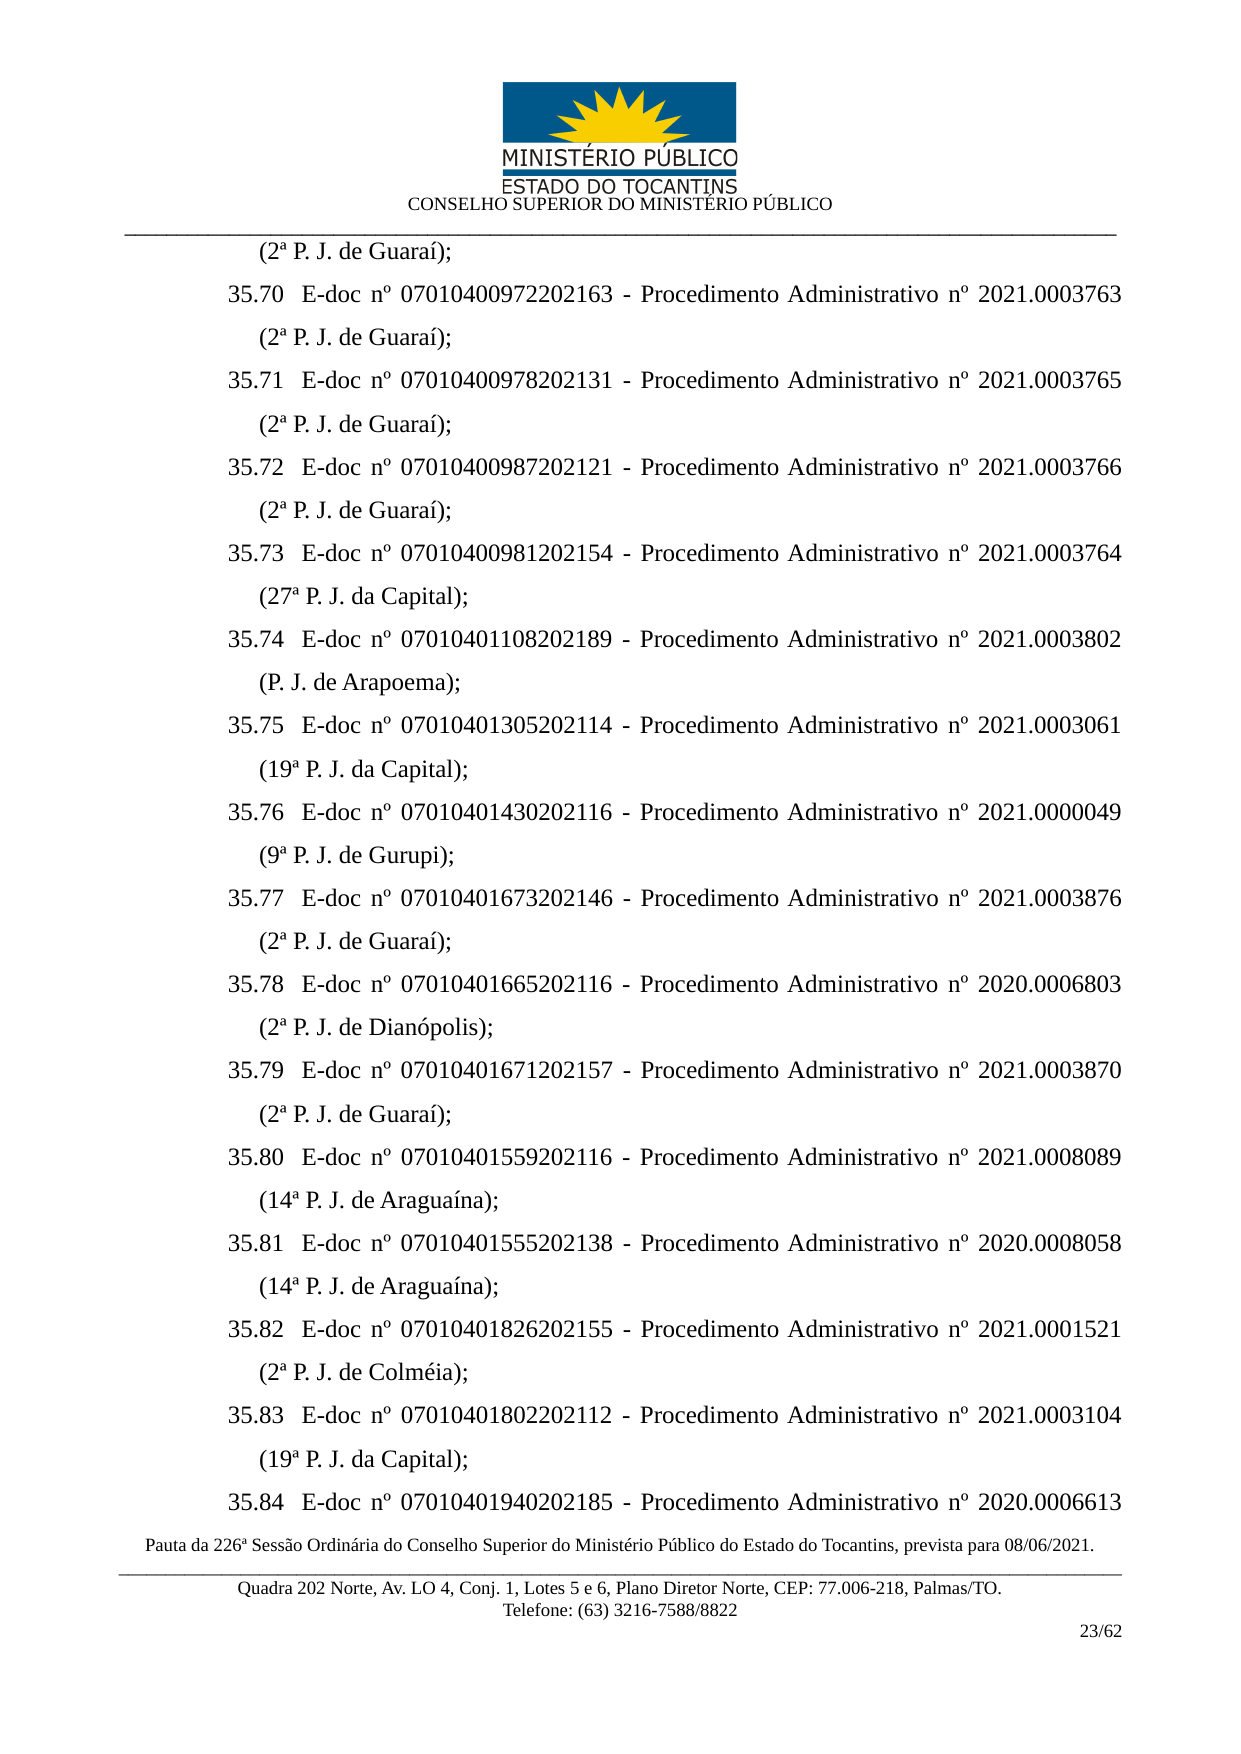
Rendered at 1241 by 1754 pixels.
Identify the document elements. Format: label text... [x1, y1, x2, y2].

list E-doc nº 07010401802202112 - Procedimento Administrativo nº 2021.0003104 (19ª P. J. da Capital); [221, 1401, 1122, 1472]
picture [502, 82, 738, 194]
list (2ª P. J. de Guaraí); [221, 236, 1122, 265]
list E-doc nº 07010400987202121 - Procedimento Administrativo nº 2021.0003766 (2ª P. J. de Guaraí); [221, 452, 1122, 524]
list E-doc nº 07010401673202146 - Procedimento Administrativo nº 2021.0003876 (2ª P. J. de Guaraí); [221, 883, 1122, 955]
list E-doc nº 07010400981202154 - Procedimento Administrativo nº 2021.0003764 (27ª P. J. da Capital); [221, 538, 1122, 610]
list E-doc nº 07010401430202116 - Procedimento Administrativo nº 2021.0000049 (9ª P. J. de Gurupi); [221, 797, 1122, 869]
list E-doc nº 07010401665202116 - Procedimento Administrativo nº 2020.0006803 (2ª P. J. de Dianópolis); [221, 969, 1122, 1041]
list E-doc nº 07010401555202138 - Procedimento Administrativo nº 2020.0008058 (14ª P. J. de Araguaína); [221, 1228, 1122, 1300]
list E-doc nº 07010401826202155 - Procedimento Administrativo nº 2021.0001521 (2ª P. J. de Colméia); [221, 1314, 1122, 1386]
list E-doc nº 07010401559202116 - Procedimento Administrativo nº 2021.0008089 (14ª P. J. de Araguaína); [221, 1142, 1122, 1214]
list E-doc nº 07010401671202157 - Procedimento Administrativo nº 2021.0003870 (2ª P. J. de Guaraí); [221, 1056, 1122, 1127]
list E-doc nº 07010400978202131 - Procedimento Administrativo nº 2021.0003765 (2ª P. J. de Guaraí); [221, 366, 1122, 437]
list E-doc nº 07010401940202185 - Procedimento Administrativo nº 2020.0006613 [221, 1487, 1122, 1516]
list E-doc nº 07010401305202114 - Procedimento Administrativo nº 2021.0003061 (19ª P. J. da Capital); [221, 711, 1122, 782]
list E-doc nº 07010401108202189 - Procedimento Administrativo nº 2021.0003802 (P. J. de Arapoema); [221, 624, 1122, 696]
list E-doc nº 07010400972202163 - Procedimento Administrativo nº 2021.0003763 (2ª P. J. de Guaraí); [221, 279, 1122, 351]
